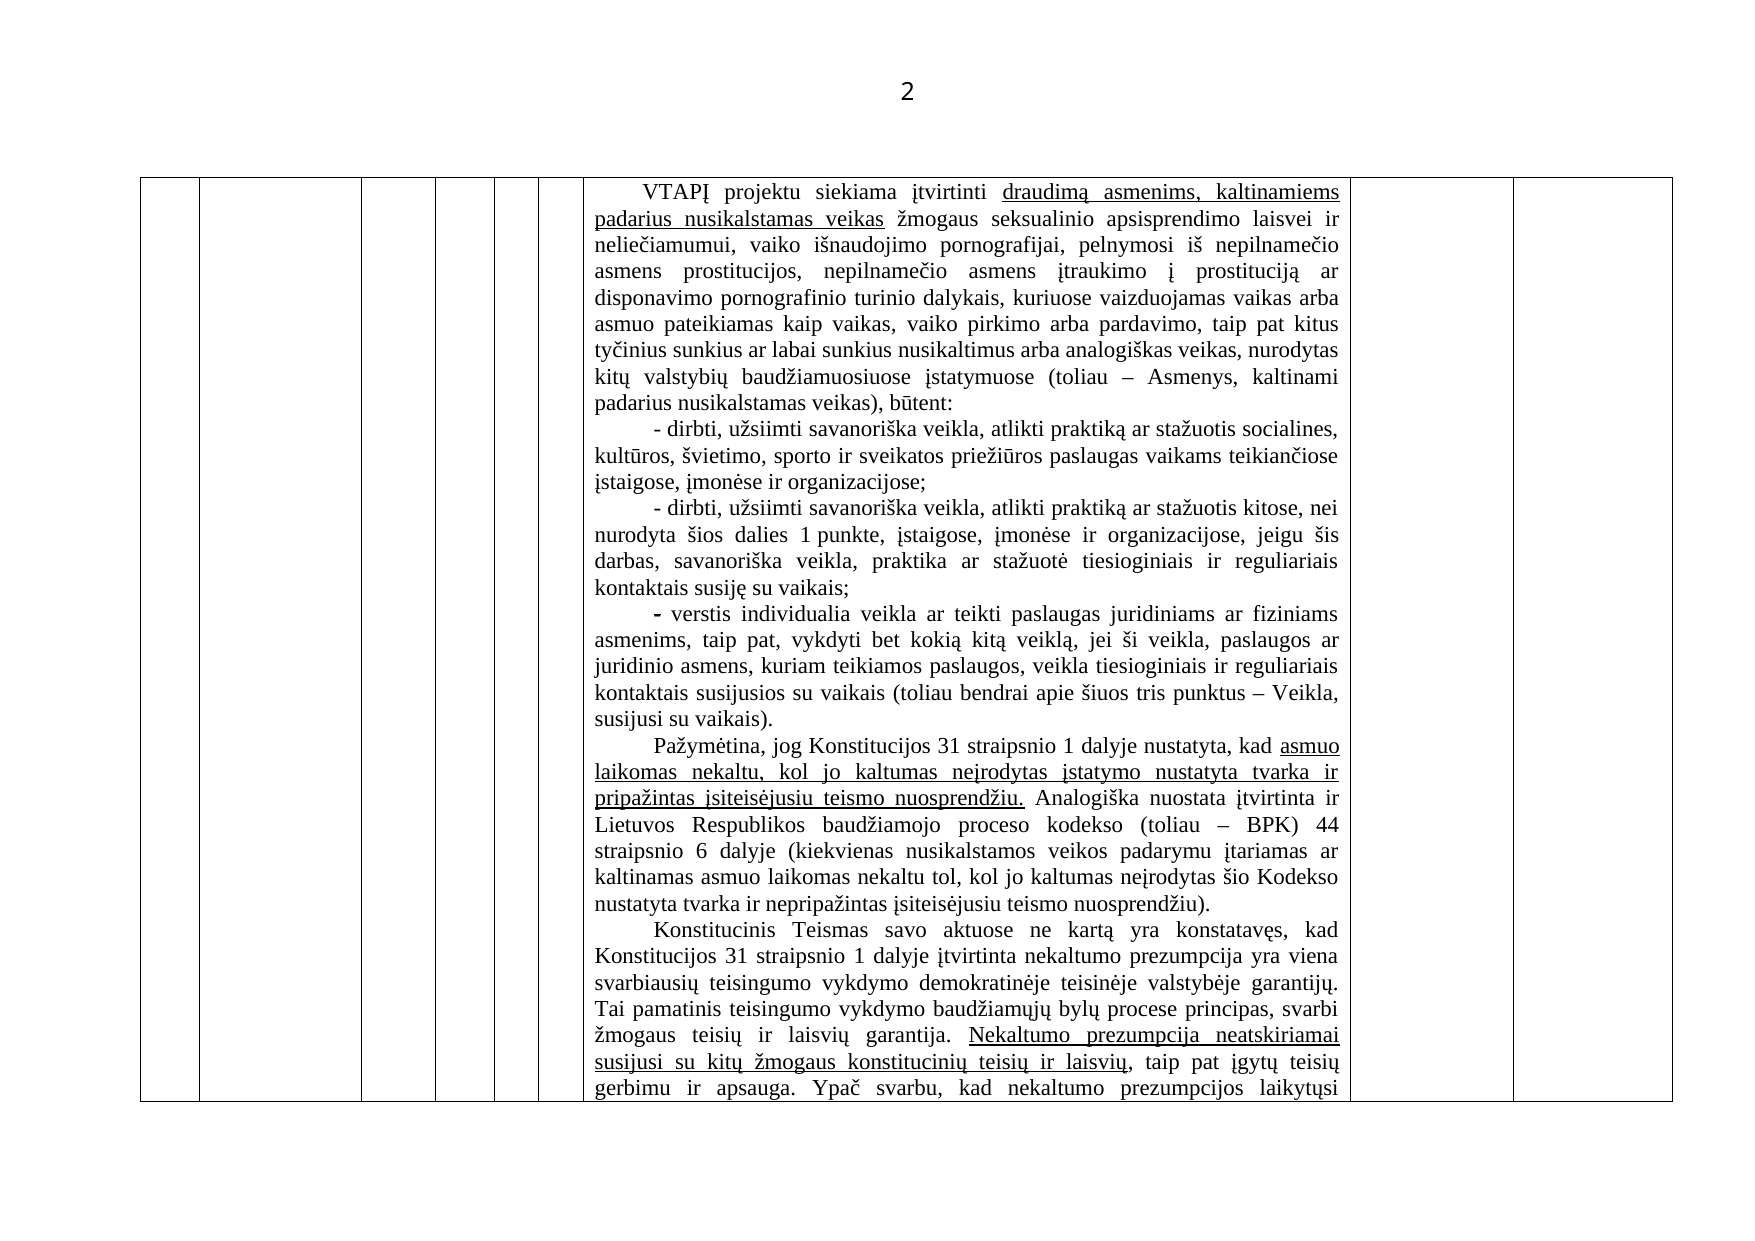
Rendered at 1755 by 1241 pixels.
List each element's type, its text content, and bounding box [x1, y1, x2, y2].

table_cell [1514, 178, 1672, 1101]
table_cell [436, 178, 494, 1101]
table_cell [141, 178, 199, 1101]
table_cell [200, 178, 361, 1101]
table_cell [362, 178, 435, 1101]
table_cell [1351, 178, 1513, 1101]
table_cell [539, 178, 583, 1101]
table_cell [495, 178, 538, 1101]
table_cell VTAPĮ projektu siekiama įtvirtinti draudimą asmenims, kaltinamiems padarius nusikalstamas veikas žmogaus seksualinio apsisprendimo laisvei ir neliečiamumui, vaiko išnaudojimo pornografijai, pelnymosi iš nepilnamečio asmens prostitucijos, nepilnamečio asmens įtraukimo į prostituciją ar disponavimo pornografinio turinio dalykais, kuriuose vaizduojamas vaikas arba asmuo pateikiamas kaip vaikas, vaiko pirkimo arba pardavimo, taip pat kitus tyčinius sunkius ar labai sunkius nusikaltimus arba analogiškas veikas, nurodytas kitų valstybių baudžiamuosiuose įstatymuose (toliau – Asmenys, kaltinami padarius nusikalstamas veikas), būtent: - dirbti, užsiimti savanoriška veikla, atlikti praktiką ar stažuotis socialines, kultūros, švietimo, sporto ir sveikatos priežiūros paslaugas vaikams teikiančiose įstaigose, įmonėse ir organizacijose; - dirbti, užsiimti savanoriška veikla, atlikti praktiką ar stažuotis kitose, nei nurodyta šios dalies 1 punkte, įstaigose, įmonėse ir organizacijose, jeigu šis darbas, savanoriška veikla, praktika ar stažuotė tiesioginiais ir reguliariais kontaktais susiję su vaikais; - verstis individualia veikla ar teikti paslaugas juridiniams ar fiziniams asmenims, taip pat, vykdyti bet kokią kitą veiklą, jei ši veikla, paslaugos ar juridinio asmens, kuriam teikiamos paslaugos, veikla tiesioginiais ir reguliariais kontaktais susijusios su vaikais (toliau bendrai apie šiuos tris punktus – Veikla, susijusi su vaikais). Pažymėtina, jog Konstitucijos 31 straipsnio 1 dalyje nustatyta, kad asmuo laikomas nekaltu, kol jo kaltumas neįrodytas įstatymo nustatyta tvarka ir pripažintas įsiteisėjusiu teismo nuosprendžiu. Analogiška nuostata įtvirtinta ir Lietuvos Respublikos baudžiamojo proceso kodekso (toliau – BPK) 44 straipsnio 6 dalyje (kiekvienas nusikalstamos veikos padarymu įtariamas ar kaltinamas asmuo laikomas nekaltu tol, kol jo kaltumas neįrodytas šio Kodekso nustatyta tvarka ir nepripažintas įsiteisėjusiu teismo nuosprendžiu). Konstitucinis Teismas savo aktuose ne kartą yra konstatavęs, kad Konstitucijos 31 straipsnio 1 dalyje įtvirtinta nekaltumo prezumpcija yra viena svarbiausių teisingumo vykdymo demokratinėje teisinėje valstybėje garantijų. Tai pamatinis teisingumo vykdymo baudžiamųjų bylų procese principas, svarbi žmogaus teisių ir laisvių garantija. Nekaltumo prezumpcija neatskiriamai susijusi su kitų žmogaus konstitucinių teisių ir laisvių, taip pat įgytų teisių gerbimu ir apsauga. Ypač svarbu, kad nekaltumo prezumpcijos laikytųsi [584, 178, 1350, 1101]
